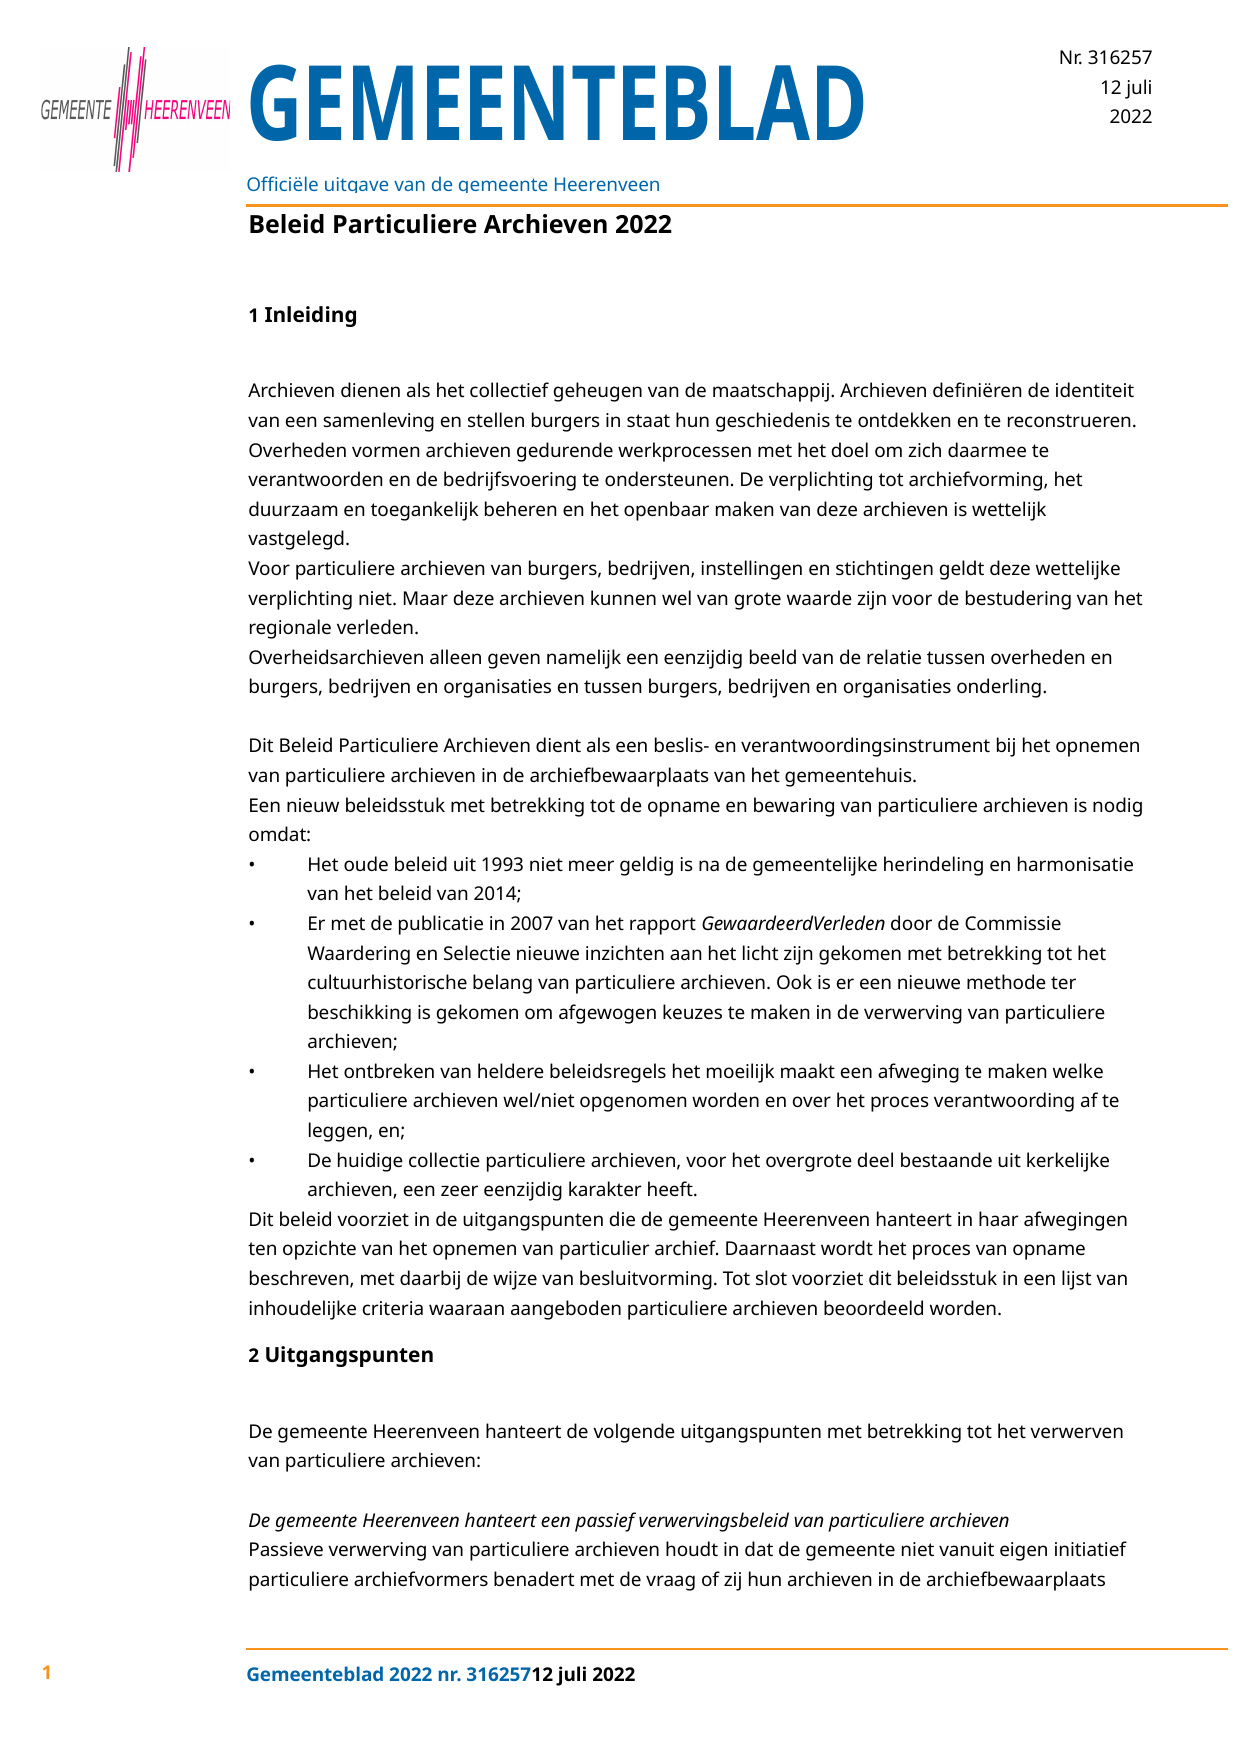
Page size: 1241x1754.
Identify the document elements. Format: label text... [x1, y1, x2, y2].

text Dit Beleid Particuliere Archieven dient als een beslis- en verantwoordingsinstrument bij het opnemen van particuliere archieven in de archiefbewaarplaats van het gemeentehuis. [248, 733, 1152, 788]
text Beleid Particuliere Archieven 2022 [248, 207, 1152, 241]
text Passieve verwerving van particuliere archieven houdt in dat de gemeente niet vanuit eigen initiatief particuliere archiefvormers benadert met de vraag of zij hun archieven in de archiefbewaarplaats [248, 1536, 1152, 1592]
text Voor particuliere archieven van burgers, bedrijven, instellingen en stichtingen geldt deze wettelijke verplichting niet. Maar deze archieven kunnen wel van grote waarde zijn voor de bestudering van het regionale verleden. [248, 555, 1152, 640]
text De gemeente Heerenveen hanteert een passief verwervingsbeleid van particuliere archieven [248, 1507, 1152, 1532]
text Overheidsarchieven alleen geven namelijk een eenzijdig beeld van de relatie tussen overheden en burgers, bedrijven en organisaties en tussen burgers, bedrijven en organisaties onderling. [248, 644, 1152, 699]
picture [41, 47, 231, 172]
text 2 Uitgangspunten [248, 1340, 1152, 1369]
text Dit beleid voorziet in de uitgangspunten die de gemeente Heerenveen hanteert in haar afwegingen ten opzichte van het opnemen van particulier archief. Daarnaast wordt het proces van opname beschreven, met daarbij de wijze van besluitvorming. Tot slot voorziet dit beleidsstuk in een lijst van inhoudelijke criteria waaraan aangeboden particuliere archieven beoordeeld worden. [248, 1206, 1152, 1320]
text 1 Inleiding [248, 300, 1152, 328]
text Een nieuw beleidsstuk met betrekking tot de opname en bewaring van particuliere archieven is nodig omdat: [248, 792, 1152, 847]
text De gemeente Heerenveen hanteert de volgende uitgangspunten met betrekking tot het verwerven van particuliere archieven: [248, 1418, 1152, 1473]
list De huidige collectie particuliere archieven, voor het overgrote deel bestaande uit kerkelijke archieven, een zeer eenzijdig karakter heeft. [248, 1147, 1152, 1202]
list Het ontbreken van heldere beleidsregels het moeilijk maakt een afweging te maken welke particuliere archieven wel/niet opgenomen worden en over het proces verantwoording af te leggen, en; [248, 1058, 1152, 1143]
list Er met de publicatie in 2007 van het rapport GewaardeerdVerleden door de Commissie Waardering en Selectie nieuwe inzichten aan het licht zijn gekomen met betrekking tot het cultuurhistorische belang van particuliere archieven. Ook is er een nieuwe methode ter beschikking is gekomen om afgewogen keuzes te maken in de verwerving van particuliere archieven; [248, 910, 1152, 1054]
text Overheden vormen archieven gedurende werkprocessen met het doel om zich daarmee te verantwoorden en de bedrijfsvoering te ondersteunen. De verplichting tot archiefvorming, het duurzaam en toegankelijk beheren en het openbaar maken van deze archieven is wettelijk vastgelegd. [248, 437, 1152, 551]
list Het oude beleid uit 1993 niet meer geldig is na de gemeentelijke herindeling en harmonisatie van het beleid van 2014; [248, 851, 1152, 906]
text Archieven dienen als het collectief geheugen van de maatschappij. Archieven definiëren de identiteit van een samenleving en stellen burgers in staat hun geschiedenis te ontdekken en te reconstrueren. [248, 378, 1152, 433]
